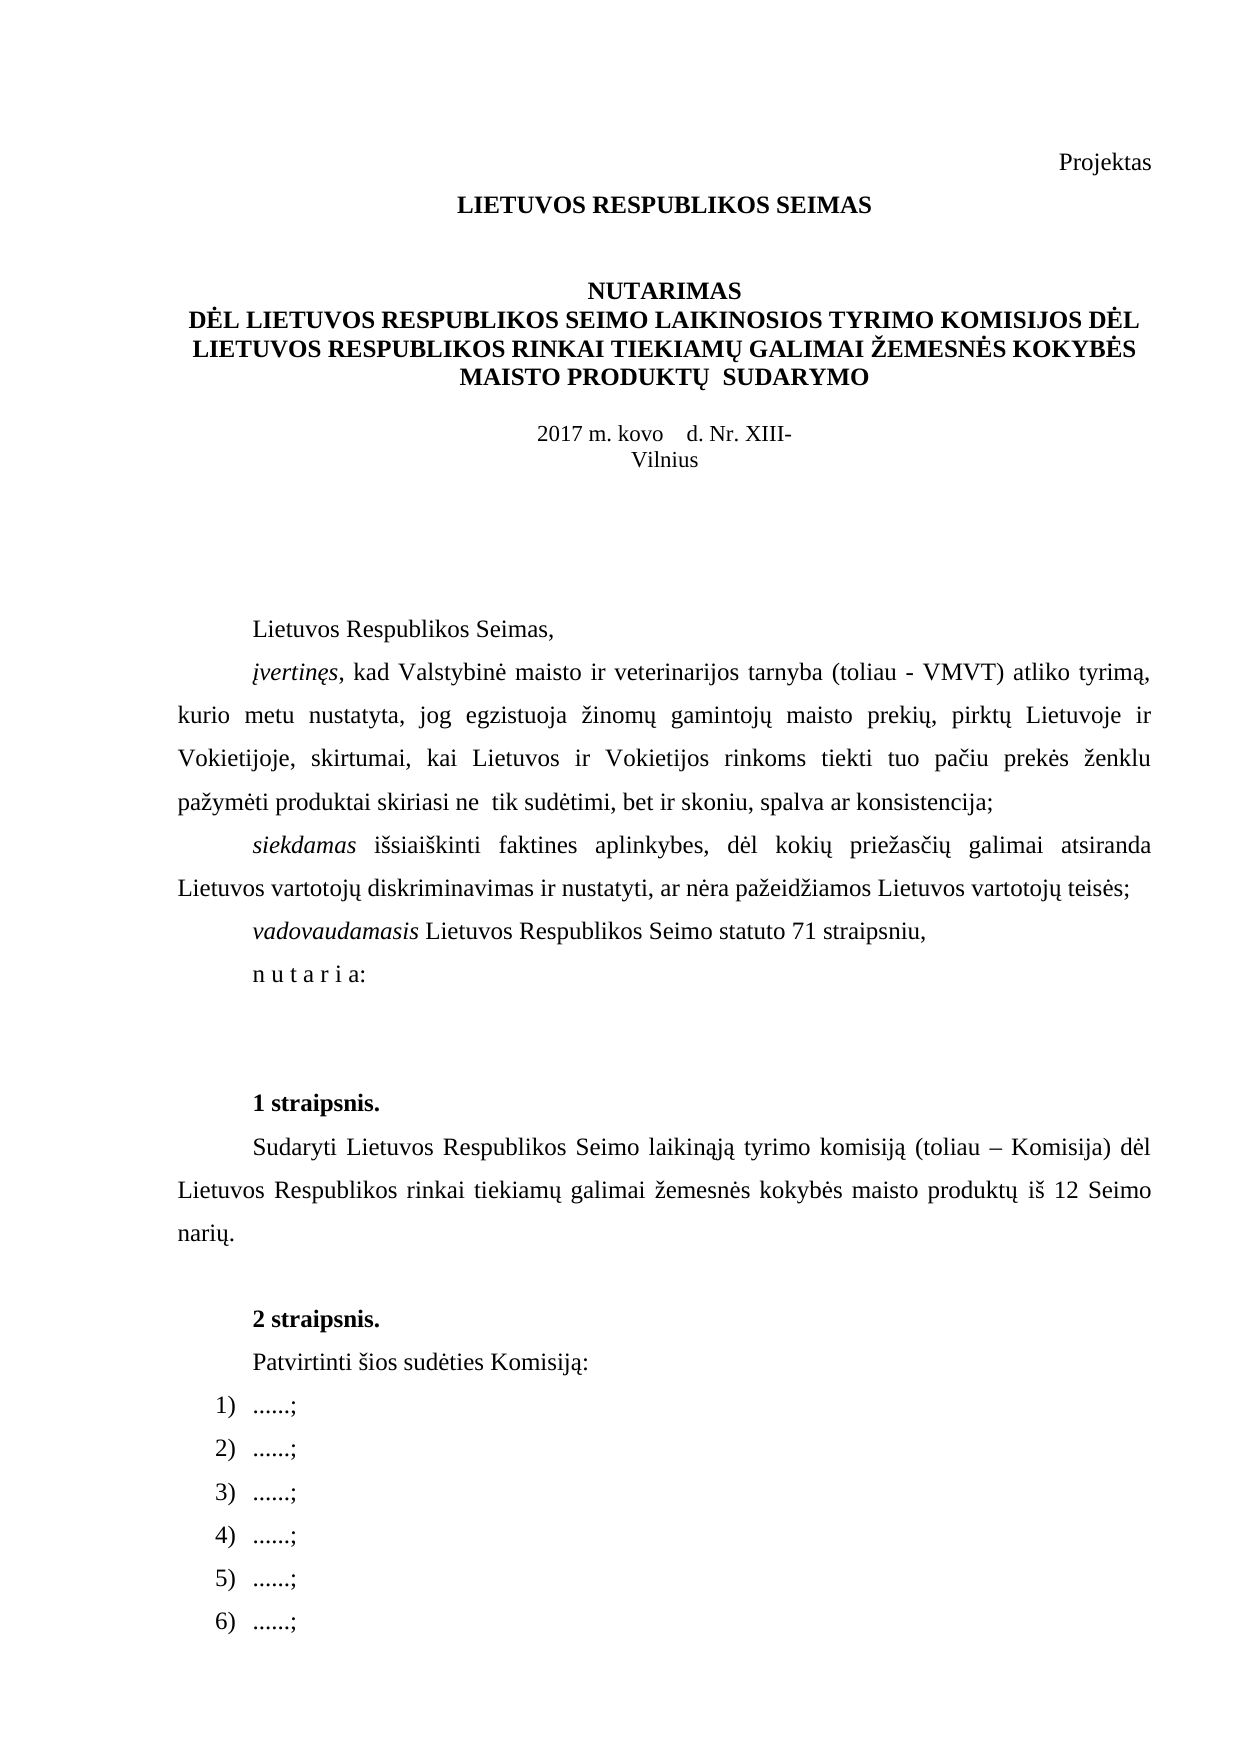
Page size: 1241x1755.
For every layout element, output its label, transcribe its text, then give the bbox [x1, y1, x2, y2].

text siekdamas išsiaiškinti faktines aplinkybes, dėl kokių priežasčių galimai atsiranda Lietuvos vartotojų diskriminavimas ir nustatyti, ar nėra pažeidžiamos Lietuvos vartotojų teisės; [177, 830, 1152, 902]
text vadovaudamasis Lietuvos Respublikos Seimo statuto 71 straipsniu, [177, 916, 1152, 945]
text Vilnius [177, 446, 1152, 473]
text NUTARIMAS [177, 276, 1152, 305]
text Patvirtinti šios sudėties Komisiją: [177, 1347, 1152, 1376]
text 3) ......; [215, 1477, 1152, 1505]
text DĖL LIETUVOS RESPUBLIKOS SEIMO LAIKINOSIOS TYRIMO KOMISIJOS DĖL Lietuvos Respublikos rinkai tiekiamų galimai žemesnės kokybės maisto produktų SUDARYMO [177, 305, 1152, 391]
text 2 straipsnis. [177, 1304, 1152, 1333]
text 1) ......; [215, 1390, 1152, 1419]
text n u t a r i a: [177, 959, 1152, 988]
text 4) ......; [215, 1520, 1152, 1548]
text įvertinęs, kad Valstybinė maisto ir veterinarijos tarnyba (toliau - VMVT) atliko tyrimą, kurio metu nustatyta, jog egzistuoja žinomų gamintojų maisto prekių, pirktų Lietuvoje ir Vokietijoje, skirtumai, kai Lietuvos ir Vokietijos rinkoms tiekti tuo pačiu prekės ženklu pažymėti produktai skiriasi ne tik sudėtimi, bet ir skoniu, spalva ar konsistencija; [177, 657, 1152, 815]
text Lietuvos Respublikos Seimas, [177, 614, 1152, 643]
text 2) ......; [215, 1433, 1152, 1462]
text 1 straipsnis. [177, 1088, 1152, 1117]
text 5) ......; [215, 1563, 1152, 1592]
text Projektas [177, 147, 1152, 176]
text LIETUVOS RESPUBLIKOS SEIMAS [177, 190, 1152, 219]
text 2017 m. kovo d. Nr. XIII- [177, 420, 1152, 446]
text 6) ......; [215, 1606, 1152, 1635]
text Sudaryti Lietuvos Respublikos Seimo laikinąją tyrimo komisiją (toliau – Komisija) dėl Lietuvos Respublikos rinkai tiekiamų galimai žemesnės kokybės maisto produktų iš 12 Seimo narių. [177, 1132, 1152, 1247]
